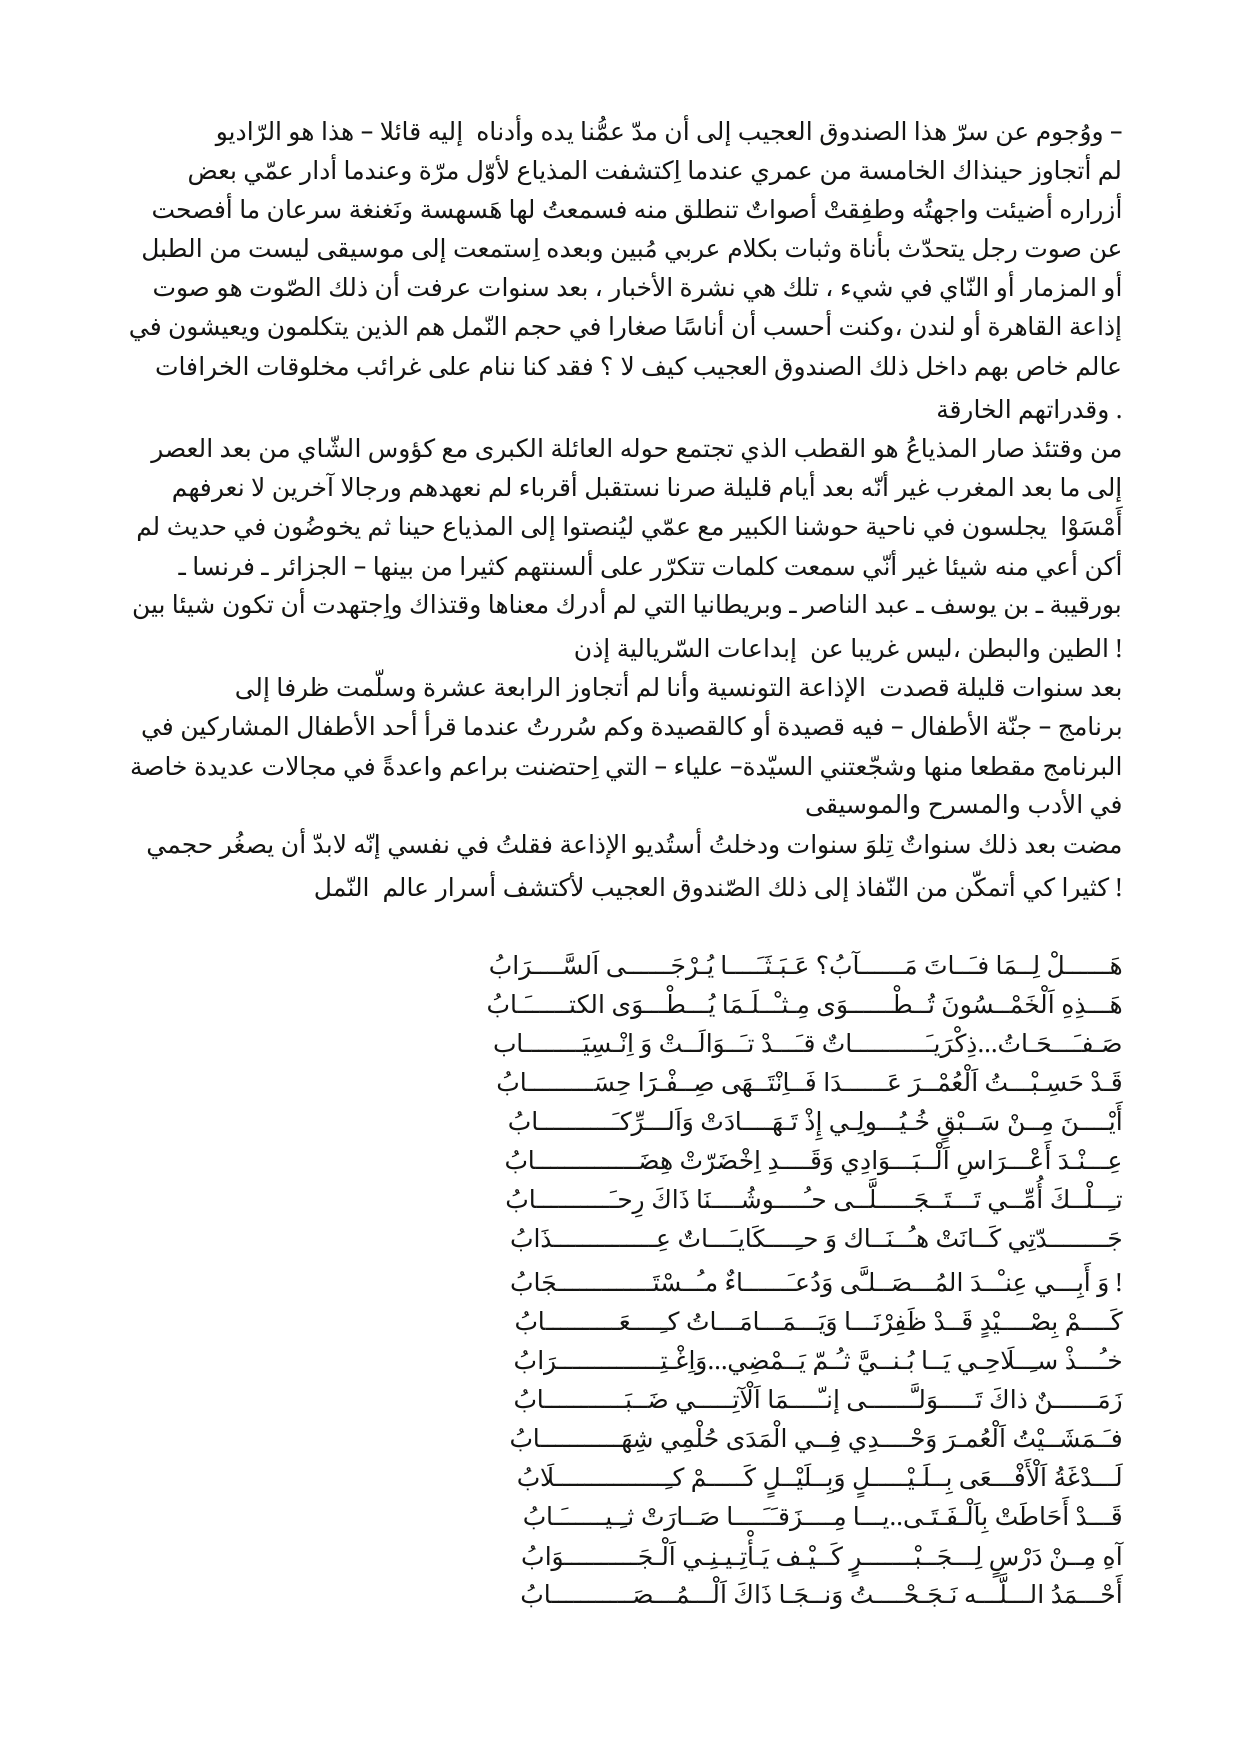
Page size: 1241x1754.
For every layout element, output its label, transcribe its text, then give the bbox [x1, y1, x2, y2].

text ذات صيف عاد عمّي من تونس العاصمة فتحلّقنا حوله مبتهجين بقدومه وفرحين خاصة بالحلوى ذات القراطيس الملونة التي سندّخرها في جيوبنا باِعتبارها أوراقا نقدية نافذة المفعول بيننا وبعد السّلامات والأسئلة وفتح الحقائب وتوزيع الهدايا على الجميع اِجتمعت النّظرات على صندوق صغير من خشب صقيل له واجهةٌ لمّاعة كالمرآة وبها أربع أو خمس عجلات صغيرة وظلت العيون متسائلة في حيرة ووُجوم عن سرّ هذا الصندوق العجيب إلى أن مدّ عمُّنا يده وأدناه إليه قائلا – هذا هو الرّاديو – لم أتجاوز حينذاك الخامسة من عمري عندما اِكتشفت المذياع لأوّل مرّة وعندما أدار عمّي بعض أزراره أضيئت واجهتُه وطفِقتْ أصواتٌ تنطلق منه فسمعتُ لها هَسهسة ونَغنغة سرعان ما أفصحت عن صوت رجل يتحدّث بأناة وثبات بكلام عربي مُبين وبعده اِستمعت إلى موسيقى ليست من الطبل أو المزمار أو النّاي في شيء ، تلك هي نشرة الأخبار ، بعد سنوات عرفت أن ذلك الصّوت هو صوت إذاعة القاهرة أو لندن ،وكنت أحسب أن أناسًا صغارا في حجم النّمل هم الذين يتكلمون ويعيشون في عالم خاص بهم داخل ذلك الصندوق العجيب كيف لا ؟ فقد كنا ننام على غرائب مخلوقات الخرافات وقدراتهم الخارقة . من وقتئذ صار المذياعُ هو القطب الذي تجتمع حوله العائلة الكبرى مع كؤوس الشّاي من بعد العصر إلى ما بعد المغرب غير أنّه بعد أيام قليلة صرنا نستقبل أقرباء لم نعهدهم ورجالا آخرين لا نعرفهم أَمْسَوْا يجلسون في ناحية حوشنا الكبير مع عمّي ليُنصتوا إلى المذياع حينا ثم يخوضُون في حديث لم أكن أعي منه شيئا غير أنّي سمعت كلمات تتكرّر على ألسنتهم كثيرا من بينها – الجزائر ـ فرنسا ـ بورقيبة ـ بن يوسف ـ عبد الناصر ـ وبريطانيا التي لم أدرك معناها وقتذاك واِجتهدت أن تكون شيئا بين الطين والبطن ،ليس غريبا عن إبداعات السّريالية إذن ! بعد سنوات قليلة قصدت الإذاعة التونسية وأنا لم أتجاوز الرابعة عشرة وسلّمت ظرفا إلى برنامج – جنّة الأطفال – فيه قصيدة أو كالقصيدة وكم سُررتُ عندما قرأ أحد الأطفال المشاركين في البرنامج مقطعا منها وشجّعتني السيّدة– علياء – التي اِحتضنت براعم واعدةً في مجالات عديدة خاصة في الأدب والمسرح والموسيقى مضت بعد ذلك سنواتٌ تِلوَ سنوات ودخلتُ أستُديو الإذاعة فقلتُ في نفسي إنّه لابدّ أن يصغُر حجمي كثيرا كي أتمكّن من النّفاذ إلى ذلك الصّندوق العجيب لأكتشف أسرار عالم النّمل ! [118, 118, 1122, 907]
text هَــــــلْ لِــمَا فـَــاتَ مَــــــآبُ؟ عَـبَـثَـَــــا يُـرْجَــــــى اَلسَّــــرَابُ هَـــذِهِ اَلْخَمْــسُونَ تُــطْــــــوَى مِـثـْــلَـمَا يُـــطْـــوَى الكتــــــَـابُ صَـفـَـــحَـاتُ…ذِكْرَيـَــــــــــاتٌ قـَـــدْ تـَــوَالَــتْ وَ اِنْـسِيَــــــــاب قَـدْ حَسِـبْـــتُ اَلْعُمْــرَ عَــــــدَا فَــاِنْتَــهَى صِــفْـرََا حِسَـــــــــابُ أَيْــــنَ مِــنْ سَــبْقٍ خُـيُـــولِـي إِذْ تَـهَــــادَتْ وَاَلـــرِّكـَــــــــــابُ عِـــنْـدَ أَعْـــرَاسِ اَلْــبَـــوَادِي وَقَــــدِ اِخْضَرّتْ هِضَــــــــــــــابُ تـِــلْــكَ أُمِّــي تَـــتَــجَـــــلَّــى حـُــــوشُــــنَا ذَاكَ رِحـَــــــــــابُ جَــــــــدّتِي كَــانَتْ هـُــنَــاك وَ حـِــــكَايـَـــاتٌ عِــــــــــــــذَابُ وَ أَبِـــي عِنـْــدَ المُـــصَــلـَّى وَدُعـَــــــاءٌ مـُــسْتَـــــــــــــجَابُ ! كَــــمْ بِصْــــيْدٍ قَــدْ ظَفِرْنَـــا وَيَـــمَـــامَـــاتُ كـِــــعَــــــــــابُ خـُـــذْ سـِــلَاحِـي يَــا بُـنــيَّ ثـُـمّ يَــمْضِي…وَاِغْـتِــــــــــــــرَابُ زَمَــــــنٌ ذاكَ تَـــــوَلـَّــــــى إنـّــــمَا اَلْآتِـــــي ضَــبَـــــــــــابُ فـَـمَشَــيْتُ اَلْعُمـرَ وَحْــــدِي فِــي الْمَدَى حُلْمِي شِهَـــــــــــابُ لَـــدْغَةُ اَلْأَفْـــعَى بِــلَـيْـــــلٍ وَبِــلَيْــلٍ كَـــــمْ كـِـــــــــــــــلَابُ قَـــدْ أَحَاطَتْ بِاَلْـفَـتَـى..يـــا مِــــزَقـَـَــــا صَــارَتْ ثـِـيــــــَـابُ آهِ مِــنْ دَرْسٍ لِـــجَــبْـــــــرٍ كَــيْـف يَـأْتِـيـنِـي اَلْـجَــــــــــوَابُ أَحْـــمَدُ الـــلَّـــه نَـجَـحْــــتُ وَنــجَـا ذَاكَ اَلْـــمُـــصَـــــــــــابُ إِنَّـــــمَا خَـــــطِّـــــي رَدِيءٌ عَــــبَـــثًا كَــانَ اِجْــتِــنَــــــــــابُ كَـــــمْ أَكُــفًّا قَــدْ مـــدَدْنــا لِـــلْعَـــصَـــا، ذَاكَ اَلْـعِقَـــــــــابُ يـَــا عَــصـَـا رُدِّي صِبَــــانــا أَيْــــنَــهُم رَاحُــــوا تِــــــــــــرَابُ يـَــا صَدِيـقِي لَا تَــلُمْــنِــــي إِنَّــمَا اَلـــذِّكْـرَى اِكْـتِـئَـــــــــــابُ رُبَّ ذِئْــــبٍ قَــــدْ دَعَــــــاهُ اِنْـــــتِـــزَاحٌ أَوْ خَـــــــــــــرَابُ صَـــــارَ أُنْــــسًا أَوْ رَفـِــيقًا لَـيْـــسَ مِنْــــهُ اَلْمُسْــــــــتَرَابُ لَا كَـمَنْ قـُـلْتُ صَـــــــدِيقِي وَهْـــوَ فِي اَلظَّهْرِ حِـــــــــرَابُ سـَـلَّـهَا لِلـطَّـعْـنِ يَـــوْمَـَــــا وَاِنْـزَوَى عَنِّي اَلصِّــحَـــــــابُ! كَــاَلنَّـعَامَـاتِ وَ دَسَّـــــــتْ رَأْسَـــهَا أَخْــفَتتى اَلــــــــتُّرَابُ كـَــــمْ زَرَعْتُ اَلْوَرْدَ فِيهِـمْ فَــــإِذَا اَلشَّـــــوْكُ ثَـــــــــوَابُ مِـــنْ لَــئِيــمِِ أَوْ حَــسُــودٍ ذَاكَ نَــــــمَّـــامٌ وَ نَــــــــــــابُ أَوْ طَــــوَاوِيـــسُ وَ شَالَـتْ فَـهْيَ زَيْــــفٌ أَوْ سِـبَـــــــــابُ فـَــاِنْــبِطَـــاحٌ وَ اِرْتِــــمَاءٌ وَالتواءٌ واِنقِــــــــــــــــــــلابٌ هَــمُّــهَا لَحْسُ اَلصُّــحُـونِ قـَـــدْ سَــرَى مِنْهَا اَلْلُّعَـــــــابُ تَـمْـــسَحُ اَلْأَعْتَـابَ لَحْسًـا! تـَــنْحَنِــي، هـَـانَــتْ رِقـــــابُ قـَــلَبَتْ لَــوْنَ اَلْـقَـــمِيـصِ فَـبِــفِـلـسٍ تـُــسْــتَـطَـــــابُ عُــمْلَــةُ اَلـزَّيْـفِ وَ عَمَّـتْ فَــــعَــــــلَا اَلْـحـــَـقَّ اَلْحُبَــابُ بـِــيعَـــتِ اَلْأَوْطَــانُ بَخْسًا وَيْــحَنَا…!حَتـّــى اَلْإِهَـــــــــابُ كَمْ شُـعُـوبٍ قَـــدْ أُبِـــيـدَتْ رُبَّـــــمَا نَــــحْنُ نُــصَــــــابُ ! لَا… هُـمُ اَلْأَحْرَارُ هَــبُّـوا وَبِـــهِـــمْ سَــالَتْ شِعـــــــــــابُ مِـــنْ شَـــمَالٍ وَ جَـنُــوبٍ مَـــــــــدَدٌ ذَاكَ رِحَـــــــــــابُ قَــــــدْ تَــصَـــدُّوا لِــلْعُـدَاةِ وَبِــــعَـــزْمٍ قَــــدْ أَجَـــــابُـوا صَــوْتُــهُمْ صَـوْتٌ يُــدَوِّي فَـــــإِذَا شَــــــدُّوا أَصـــــــَابُـوا مِــــــنْ قَـــــدِيمٍ يَـا بِـلَادِي حـُــــبُّــنَا فِـــيــكِ اَلْمُـــــذَابُ وَكَـــزَيْــتُــونٍ وَ نَــخْـــــلٍ أَخْـــــضَرٌ دَوْمًــــا عُــبَــــــابُ مَا اِنْـــحَــنَــى يَـوْمًا لـِريحٍ إِنْ رُعُــــودٌ أَوْ سَـــــــــــحَـابُ شَــــامِخٌ اَلـــرَّأْسِ أَبِـــــيٌّ، لَا بِـكِبْـــــرٍ ، بـَــلْ مُـــهَـابُ ثَــــابِـــتُ اَلْأَصْـــلِ وَفِـــيٌّ مُـــــزْهِرُ اَلْقَــلْبِ شَـبَـــابُ لَا جِــــرَاحٌ أَوْ رِمَـــــــــــاحٌ طَاعِـنـَـــــاتٌ أَوْ صِعَـــــابُ مَــــا نَــــفَتْ عَنْهُ اَلْعَــطَاءَ وَ لَئِـــــنْ سَــادَ اَلْـيَــبَـــــابُ فـَـــهْـــوَ لِلْأَحْبَابَ رِفْـــــدٌ لَـيْـسَ يُــبْــقِـيـهِ اِحْتِـســــَابُ إِنَّـــمَا اَلْــــحُبُّ سَجَايـَـــــا لَا عَــــطَايَا وَ اِكْتِسَـــــــابُ! [118, 952, 1122, 1614]
